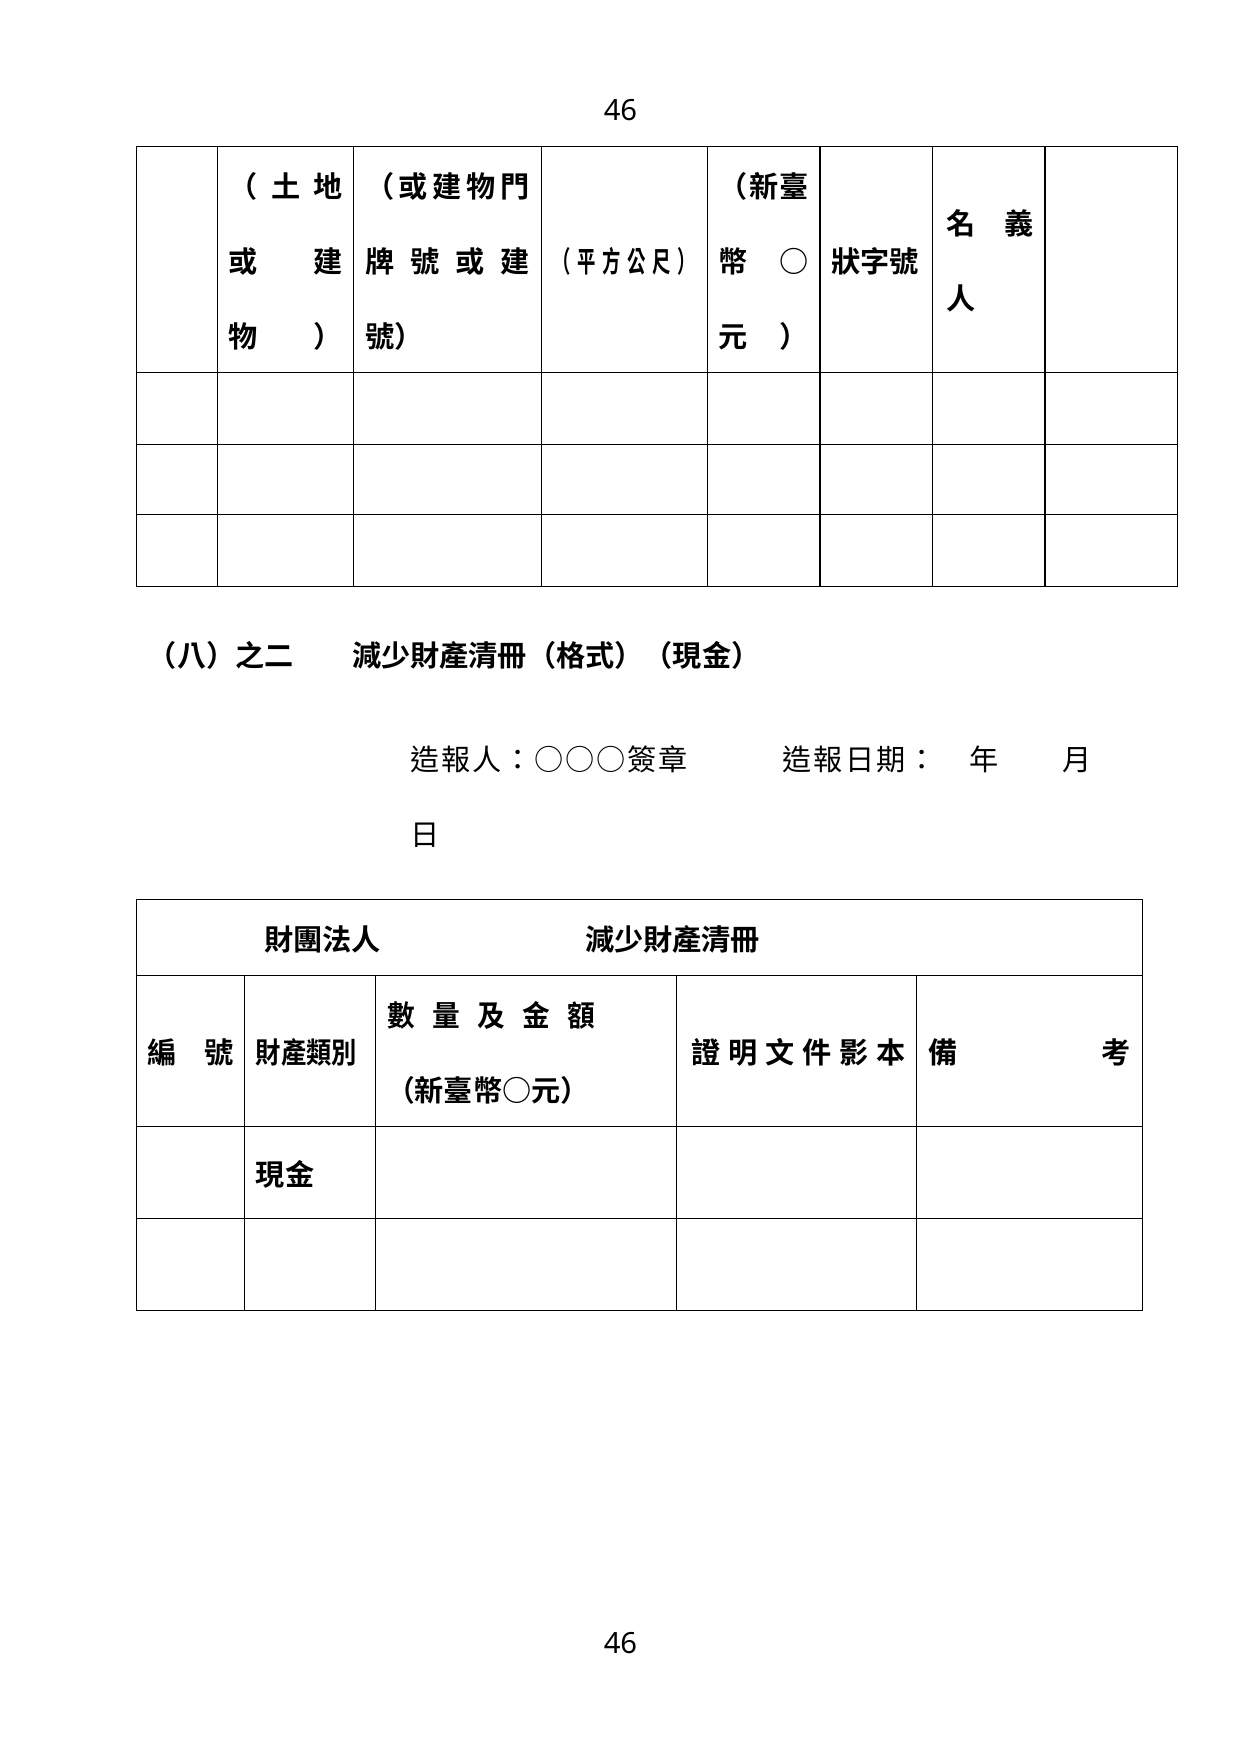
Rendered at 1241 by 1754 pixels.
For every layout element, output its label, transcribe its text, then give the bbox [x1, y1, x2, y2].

table_cell 名義人 [933, 147, 1044, 372]
table_cell [821, 373, 932, 443]
table_cell 數量及金額 （新臺幣○元） [376, 976, 676, 1126]
table_cell [933, 373, 1044, 443]
table_cell 財產類別 [245, 976, 375, 1126]
table_cell [677, 1219, 916, 1310]
table_cell [708, 445, 819, 513]
table_cell [1046, 147, 1177, 372]
text 造報人：○○○簽章 造報日期： 年 月 日 [410, 720, 1092, 870]
table_cell [1046, 515, 1177, 586]
table_cell （土地或建物） [218, 147, 353, 372]
table_cell [376, 1219, 676, 1310]
table_cell [137, 1127, 244, 1218]
table_cell （平方公尺） [542, 147, 707, 372]
table_cell [933, 445, 1044, 513]
table_cell [542, 373, 707, 443]
table_cell 編號 [137, 976, 244, 1126]
table_cell [821, 445, 932, 513]
table_cell [1046, 445, 1177, 513]
table_cell [917, 1127, 1142, 1218]
table_cell [708, 515, 819, 586]
table_cell [137, 1219, 244, 1310]
table_cell 狀字號 [821, 147, 932, 372]
table_header 財團法人 減少財產清冊 [137, 900, 1142, 975]
table_cell [917, 1219, 1142, 1310]
table_cell [218, 445, 353, 513]
table_cell [137, 445, 217, 513]
table_cell 證明文件影本 [677, 976, 916, 1126]
table_cell [137, 147, 217, 372]
table_cell [1046, 373, 1177, 443]
table_cell [218, 373, 353, 443]
table_cell [354, 373, 541, 443]
table_cell [354, 445, 541, 513]
table_cell [245, 1219, 375, 1310]
table_cell 現金 [245, 1127, 375, 1218]
table_cell [677, 1127, 916, 1218]
table_cell （新臺幣○元） [708, 147, 819, 372]
table_cell [354, 515, 541, 586]
table_cell [708, 373, 819, 443]
text （八）之二 減少財產清冊（格式）（現金） [148, 616, 1092, 691]
table_cell （或建物門牌號或建號） [354, 147, 541, 372]
table_cell [137, 373, 217, 443]
table_cell [218, 515, 353, 586]
table_cell [933, 515, 1044, 586]
table_cell [821, 515, 932, 586]
table_cell [542, 515, 707, 586]
table_cell [137, 515, 217, 586]
table_cell [542, 445, 707, 513]
table_cell 備考 [917, 976, 1142, 1126]
table_cell [376, 1127, 676, 1218]
